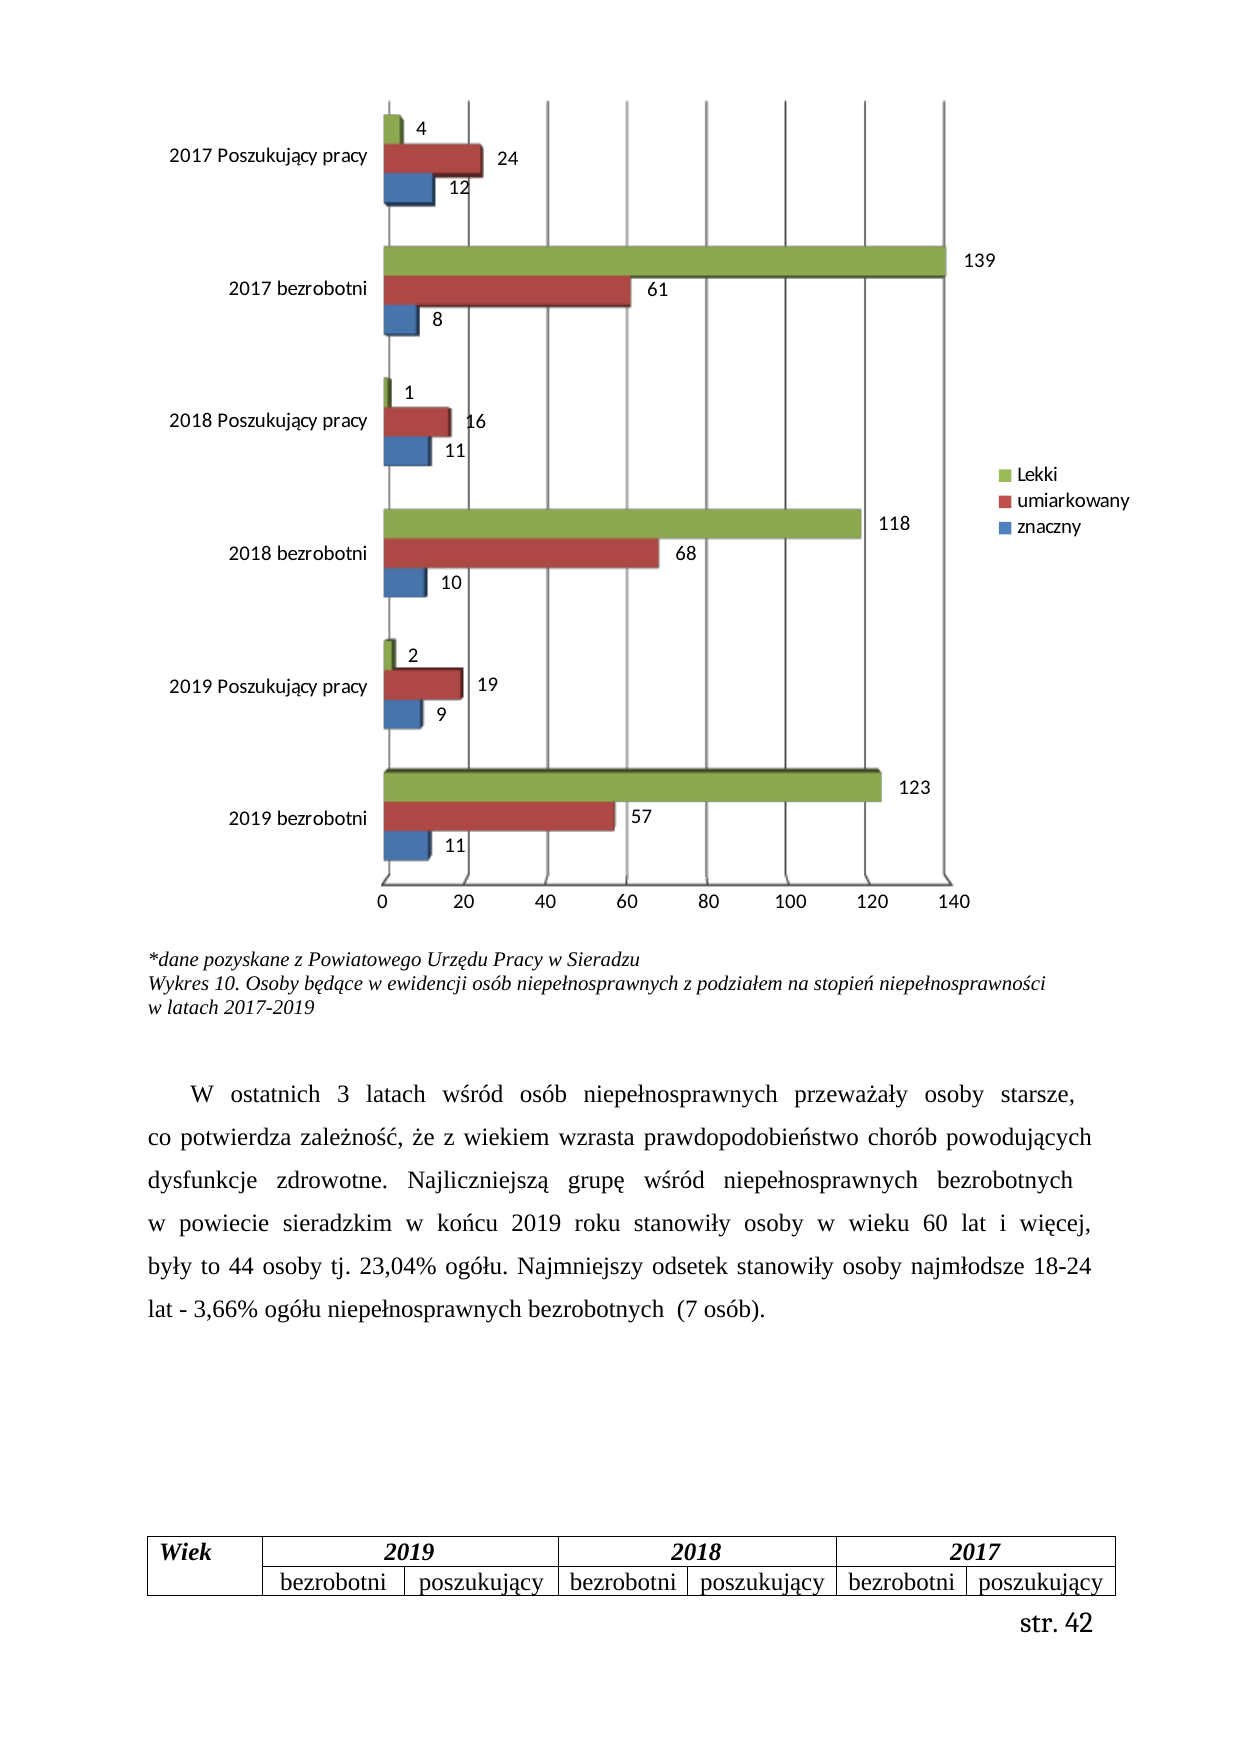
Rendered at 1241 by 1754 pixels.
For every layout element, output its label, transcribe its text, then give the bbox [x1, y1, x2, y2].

table_cell poszukujący [688, 1567, 836, 1595]
table_cell bezrobotni [263, 1567, 404, 1595]
text *dane pozyskane z Powiatowego Urzędu Pracy w Sieradzu [148, 947, 1093, 971]
text W ostatnich 3 latach wśród osób niepełnosprawnych przeważały osoby starsze, co potwierdza zależność, że z wiekiem wzrasta prawdopodobieństwo chorób powodujących dysfunkcje zdrowotne. Najliczniejszą grupę wśród niepełnosprawnych bezrobotnych w powiecie sieradzkim w końcu 2019 roku stanowiły osoby w wieku 60 lat i więcej, były to 44 osoby tj. 23,04% ogółu. Najmniejszy odsetek stanowiły osoby najmłodsze 18-24 lat - 3,66% ogółu niepełnosprawnych bezrobotnych (7 osób). [148, 1079, 1093, 1323]
table_header 2017 [837, 1537, 1115, 1566]
table_header 2018 [559, 1537, 836, 1566]
text Wykres 10. Osoby będące w ewidencji osób niepełnosprawnych z podziałem na stopień niepełnosprawności w latach 2017-2019 [148, 971, 1093, 1019]
table_header Wiek [148, 1537, 262, 1595]
table_cell poszukujący [967, 1567, 1115, 1595]
table_cell bezrobotni [559, 1567, 687, 1595]
table_header 2019 [263, 1537, 558, 1566]
table_cell bezrobotni [837, 1567, 966, 1595]
table_cell poszukujący [405, 1567, 558, 1595]
